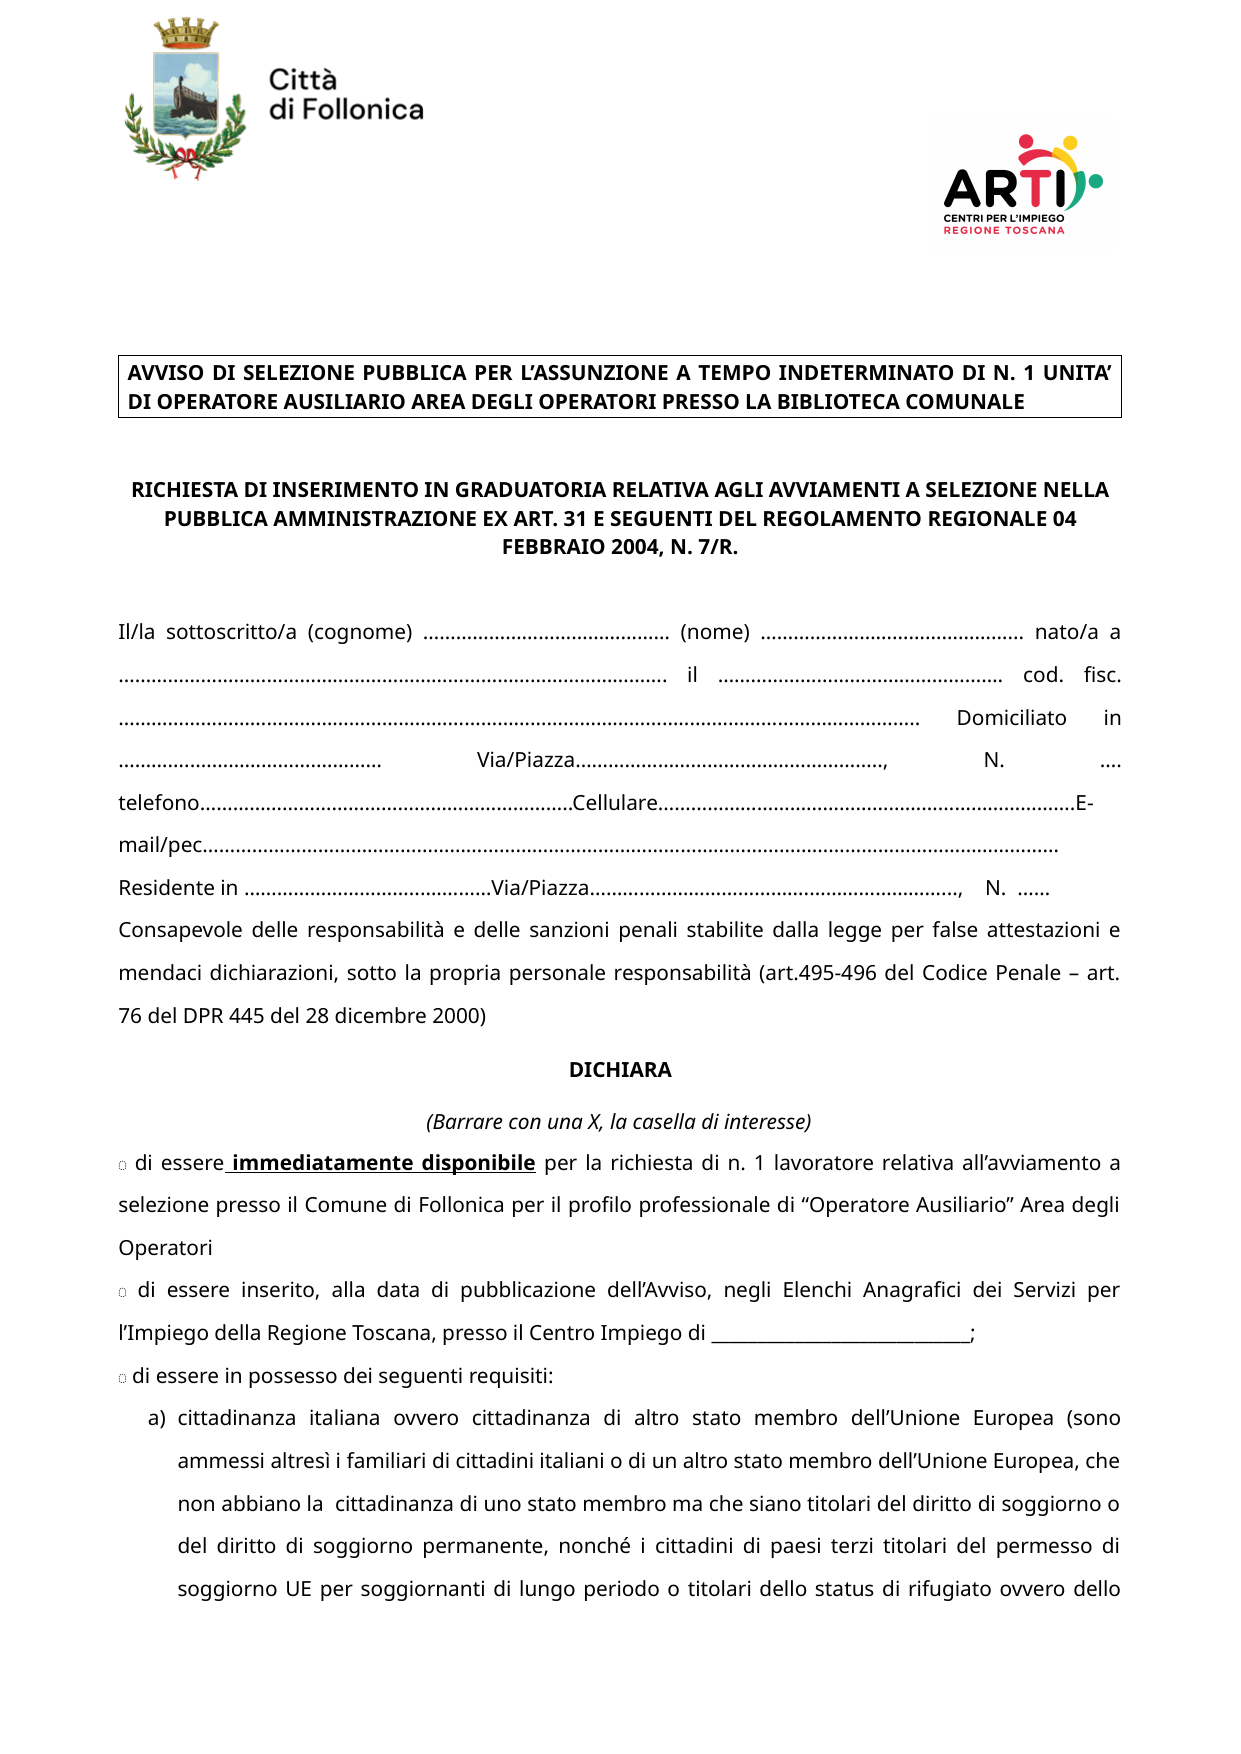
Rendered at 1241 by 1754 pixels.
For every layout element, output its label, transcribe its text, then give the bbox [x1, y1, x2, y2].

text a) cittadinanza italiana ovvero cittadinanza di altro stato membro dell’Unione Europea (sono ammessi altresì i familiari di cittadini italiani o di un altro stato membro dell’Unione Europea, che non abbiano la cittadinanza di uno stato membro ma che siano titolari del diritto di soggiorno o del diritto di soggiorno permanente, nonché i cittadini di paesi terzi titolari del permesso di soggiorno UE per soggiornanti di lungo periodo o titolari dello status di rifugiato ovvero dello [148, 1403, 1122, 1602]
text  di essere inserito, alla data di pubblicazione dell’Avviso, negli Elenchi Anagrafici dei Servizi per l’Impiego della Regione Toscana, presso il Centro Impiego di ____________________________; [118, 1276, 1122, 1347]
text Consapevole delle responsabilità e delle sanzioni penali stabilite dalla legge per false attestazioni e mendaci dichiarazioni, sotto la propria personale responsabilità (art.495-496 del Codice Penale – art. 76 del DPR 445 del 28 dicembre 2000) [118, 916, 1122, 1029]
text DICHIARA [118, 1055, 1122, 1084]
picture [930, 118, 1117, 250]
text  di essere immediatamente disponibile per la richiesta di n. 1 lavoratore relativa all’avviamento a selezione presso il Comune di Follonica per il profilo professionale di “Operatore Ausiliario” Area degli Operatori [118, 1148, 1122, 1261]
text RICHIESTA DI INSERIMENTO IN GRADUATORIA RELATIVA AGLI AVVIAMENTI A SELEZIONE NELLA PUBBLICA AMMINISTRAZIONE EX ART. 31 E SEGUENTI DEL REGOLAMENTO REGIONALE 04 FEBBRAIO 2004, N. 7/R. [118, 475, 1122, 561]
text (Barrare con una X, la casella di interesse) [118, 1107, 1122, 1136]
picture [121, 4, 438, 194]
text  di essere in possesso dei seguenti requisiti: [118, 1361, 1122, 1389]
text AVVISO DI SELEZIONE PUBBLICA PER L’ASSUNZIONE A TEMPO INDETERMINATO DI N. 1 UNITA’ DI OPERATORE AUSILIARIO AREA DEGLI OPERATORI PRESSO LA BIBLIOTECA COMUNALE [119, 356, 1121, 417]
text Il/la sottoscritto/a (cognome) ……………………………………… (nome) ………………………………………... nato/a a ………………………………………………………………………………………. il ……………………………………………. cod. fisc. …………………………………………………………………………………………...………………………………….. Domiciliato in …………..………………….………… Via/Piazza……………………………………………….., N. …. telefono…………………………………………………………..Cellulare………………………………………………………………….E-mail/pec…………………………………………………………………………………………………………………………………………Residente in …………………………..….………Via/Piazza………………………………….……………………..., N. …… [118, 617, 1122, 901]
